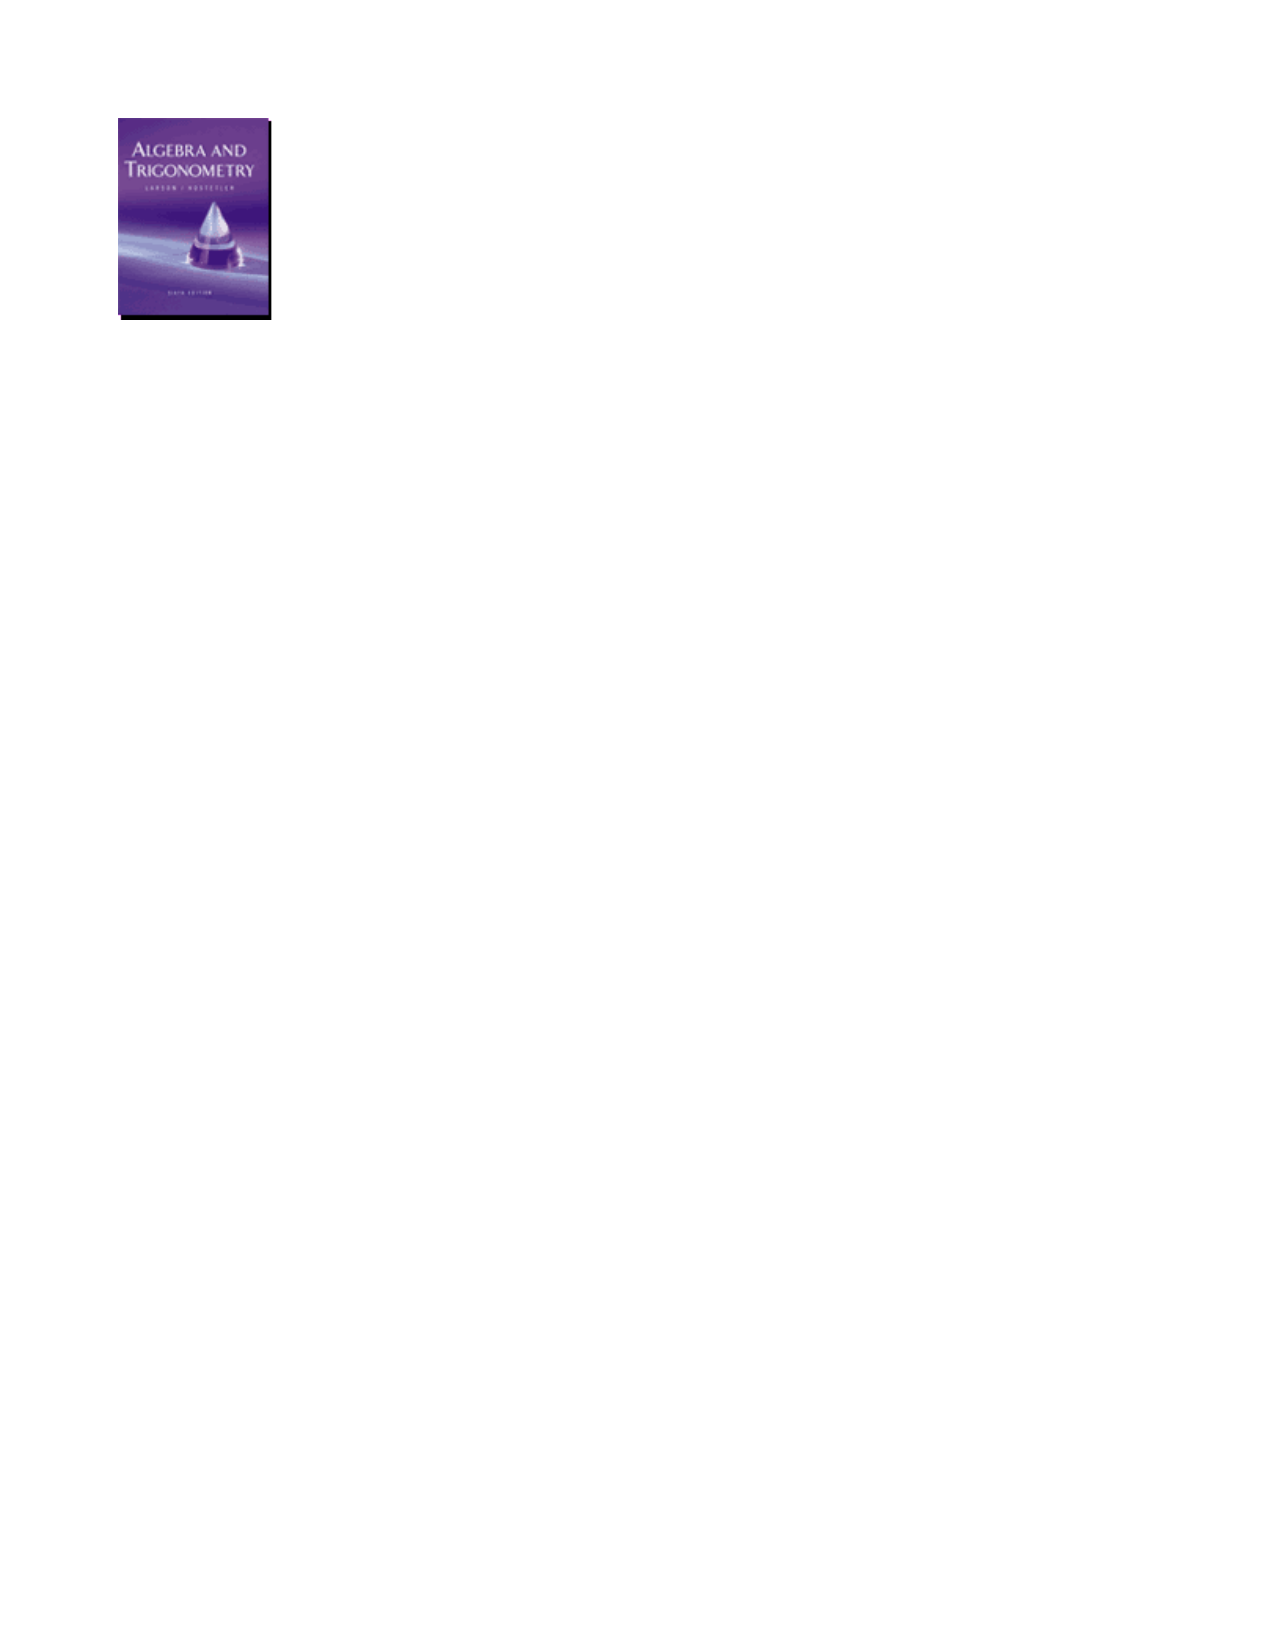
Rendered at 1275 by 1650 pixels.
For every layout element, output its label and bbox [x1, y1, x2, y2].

picture [118, 118, 272, 320]
